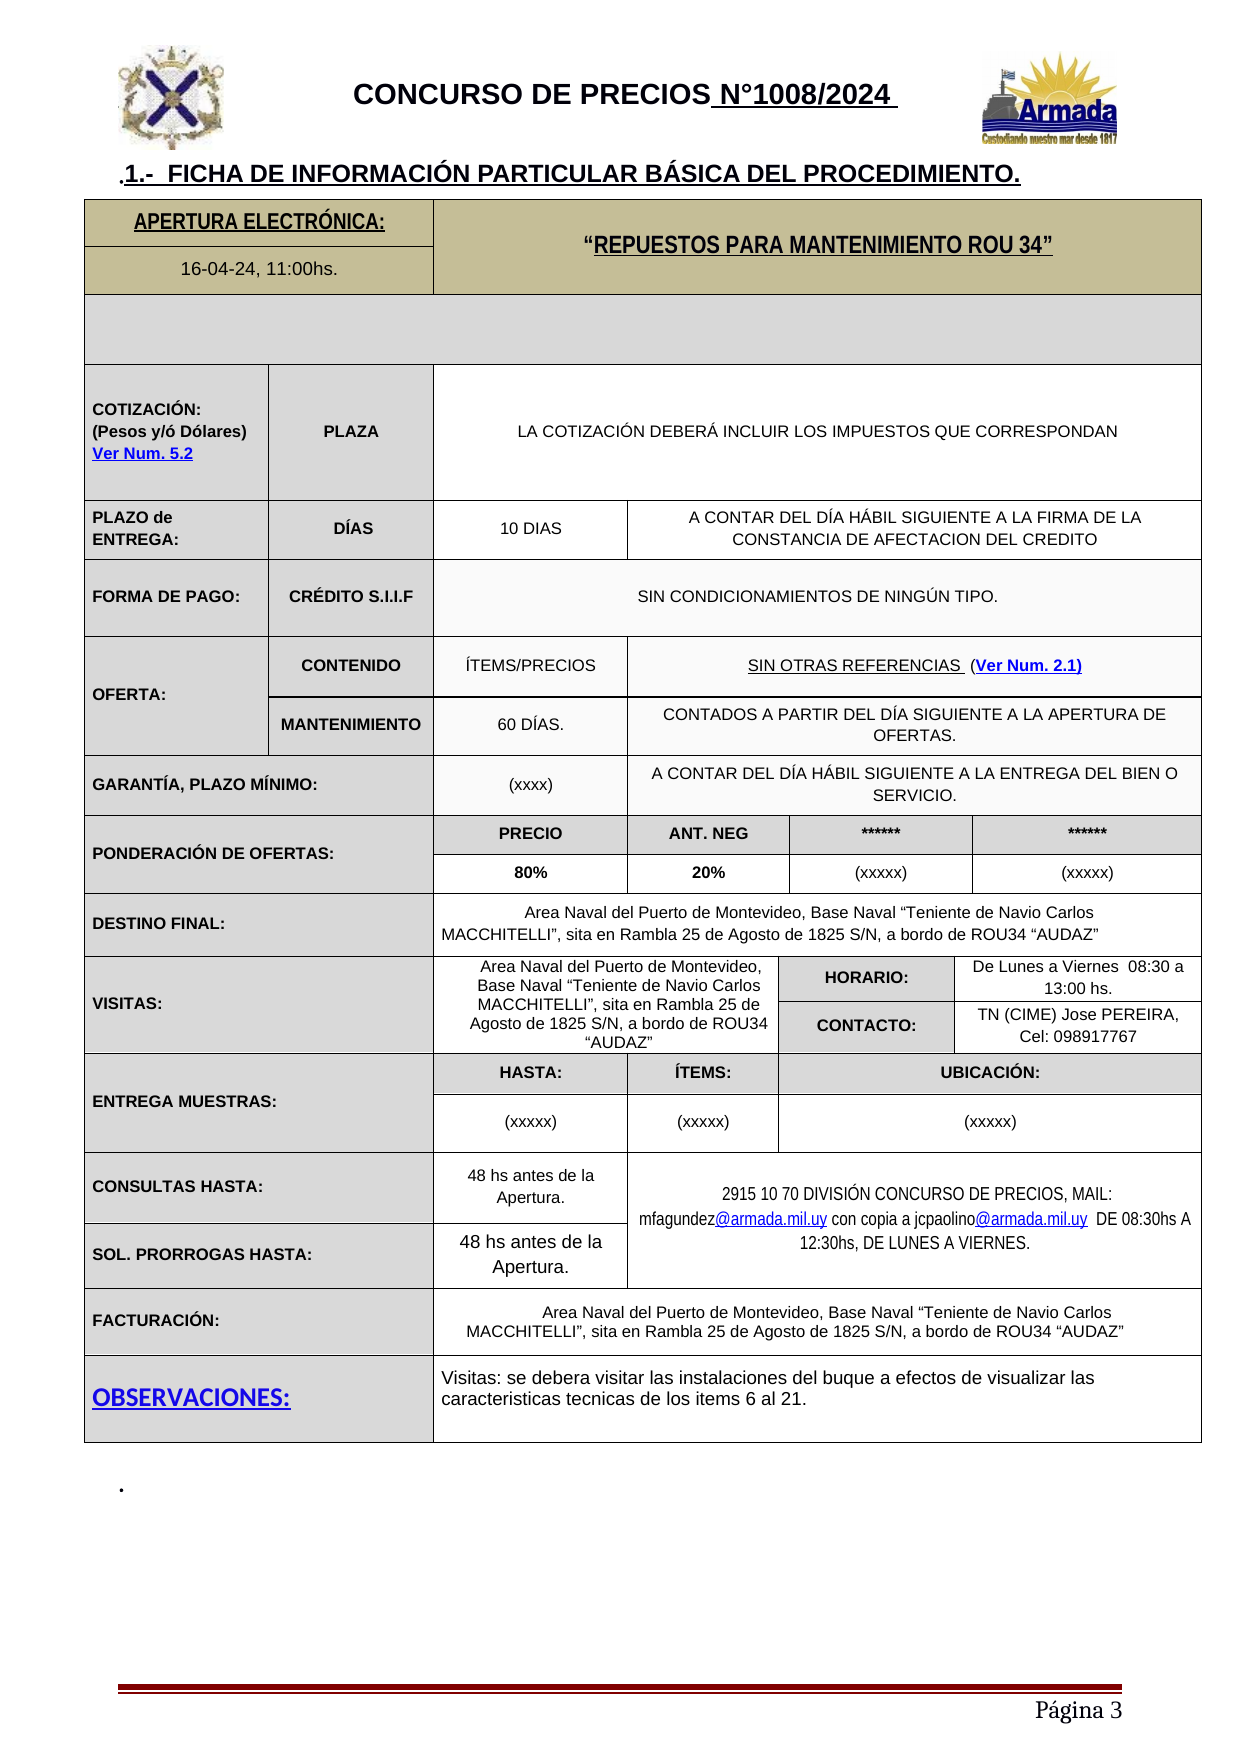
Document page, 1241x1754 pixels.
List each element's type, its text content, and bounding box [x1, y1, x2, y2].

table_cell De Lunes a Viernes 08:30 a 13:00 hs. [955, 957, 1201, 1001]
table_cell ÍTEMS: [628, 1054, 778, 1093]
table_cell 80% [434, 855, 627, 893]
table_cell SOL. PRORROGAS HASTA: [85, 1224, 433, 1288]
table_cell 20% [628, 855, 789, 893]
table_cell HORARIO: [779, 957, 954, 1001]
table_cell OBSERVACIONES: [85, 1356, 433, 1442]
table_cell PLAZA [269, 365, 433, 500]
table_cell COTIZACIÓN: (Pesos y/ó Dólares) Ver Num. 5.2 [85, 365, 268, 500]
table_cell (xxxx) [434, 756, 627, 815]
table_cell SIN OTRAS REFERENCIAS (Ver Num. 2.1) [628, 637, 1201, 696]
picture [118, 45, 224, 150]
table_cell CONSULTAS HASTA: [85, 1153, 433, 1222]
table_cell Area Naval del Puerto de Montevideo, Base Naval “Teniente de Navio Carlos MACCHITELLI”, sita en Rambla 25 de Agosto de 1825 S/N, a bordo de ROU34 “AUDAZ” [434, 1289, 1201, 1354]
table_cell 2915 10 70 DIVISIÓN CONCURSO DE PRECIOS, MAIL: mfagundez@armada.mil.uy con copia a jcpaolino@armada.mil.uy DE 08:30hs A 12:30hs, DE LUNES A VIERNES. [628, 1153, 1201, 1288]
table_cell PLAZO de ENTREGA: [85, 501, 268, 559]
table_cell GARANTÍA, PLAZO MÍNIMO: [85, 756, 433, 815]
table_cell SIN CONDICIONAMIENTOS DE NINGÚN TIPO. [434, 560, 1201, 636]
table_cell TN (CIME) Jose PEREIRA, Cel: 098917767 [955, 1002, 1201, 1052]
table_cell CRÉDITO S.I.I.F [269, 560, 433, 636]
table_header “REPUESTOS PARA MANTENIMIENTO ROU 34” [434, 200, 1201, 294]
table_cell FORMA DE PAGO: [85, 560, 268, 636]
table_cell ÍTEMS/PRECIOS [434, 637, 627, 696]
table_cell 10 DIAS [434, 501, 627, 559]
table_cell ENTREGA MUESTRAS: [85, 1054, 433, 1152]
table_cell (xxxxx) [779, 1095, 1201, 1152]
table_cell Area Naval del Puerto de Montevideo, Base Naval “Teniente de Navio Carlos MACCHITELLI”, sita en Rambla 25 de Agosto de 1825 S/N, a bordo de ROU34 “AUDAZ” [434, 957, 778, 1052]
table_cell Area Naval del Puerto de Montevideo, Base Naval “Teniente de Navio Carlos MACCHITELLI”, sita en Rambla 25 de Agosto de 1825 S/N, a bordo de ROU34 “AUDAZ” [434, 894, 1201, 956]
table_cell MANTENIMIENTO [269, 698, 433, 755]
table_cell VISITAS: [85, 957, 433, 1052]
picture [982, 51, 1117, 144]
table_cell ****** [790, 816, 972, 854]
table_cell 60 DÍAS. [434, 698, 627, 755]
table_cell LA COTIZACIÓN DEBERÁ INCLUIR LOS IMPUESTOS QUE CORRESPONDAN [434, 365, 1201, 500]
table_cell (xxxxx) [790, 855, 972, 893]
table_cell (xxxxx) [628, 1095, 778, 1152]
table_cell DESTINO FINAL: [85, 894, 433, 956]
table_cell FACTURACIÓN: [85, 1289, 433, 1354]
table_cell Visitas: se debera visitar las instalaciones del buque a efectos de visualizar las caracteristicas tecnicas de los items 6 al 21. [434, 1356, 1201, 1442]
table_cell DÍAS [269, 501, 433, 559]
table_cell [85, 295, 1201, 364]
subtitle 1.- FICHA DE INFORMACIÓN PARTICULAR BÁSICA DEL PROCEDIMIENTO. [118, 159, 1122, 188]
table_cell A CONTAR DEL DÍA HÁBIL SIGUIENTE A LA FIRMA DE LA CONSTANCIA DE AFECTACION DEL CREDITO [628, 501, 1201, 559]
table_cell 16-04-24, 11:00hs. [85, 247, 433, 294]
table_cell CONTENIDO [269, 637, 433, 696]
table_cell HASTA: [434, 1054, 627, 1093]
table_cell ANT. NEG [628, 816, 789, 854]
table_header APERTURA ELECTRÓNICA: [85, 200, 433, 246]
table_cell 48 hs antes de la Apertura. [434, 1153, 627, 1222]
table_cell CONTACTO: [779, 1002, 954, 1052]
table_cell OFERTA: [85, 637, 268, 755]
table_cell (xxxxx) [973, 855, 1201, 893]
table_cell ****** [973, 816, 1201, 854]
table_cell UBICACIÓN: [779, 1054, 1201, 1093]
table_cell PRECIO [434, 816, 627, 854]
table_cell 48 hs antes de la Apertura. [434, 1224, 627, 1288]
table_cell (xxxxx) [434, 1095, 627, 1152]
table_cell A CONTAR DEL DÍA HÁBIL SIGUIENTE A LA ENTREGA DEL BIEN O SERVICIO. [628, 756, 1201, 815]
table_cell PONDERACIÓN DE OFERTAS: [85, 816, 433, 893]
table_cell CONTADOS A PARTIR DEL DÍA SIGUIENTE A LA APERTURA DE OFERTAS. [628, 698, 1201, 755]
